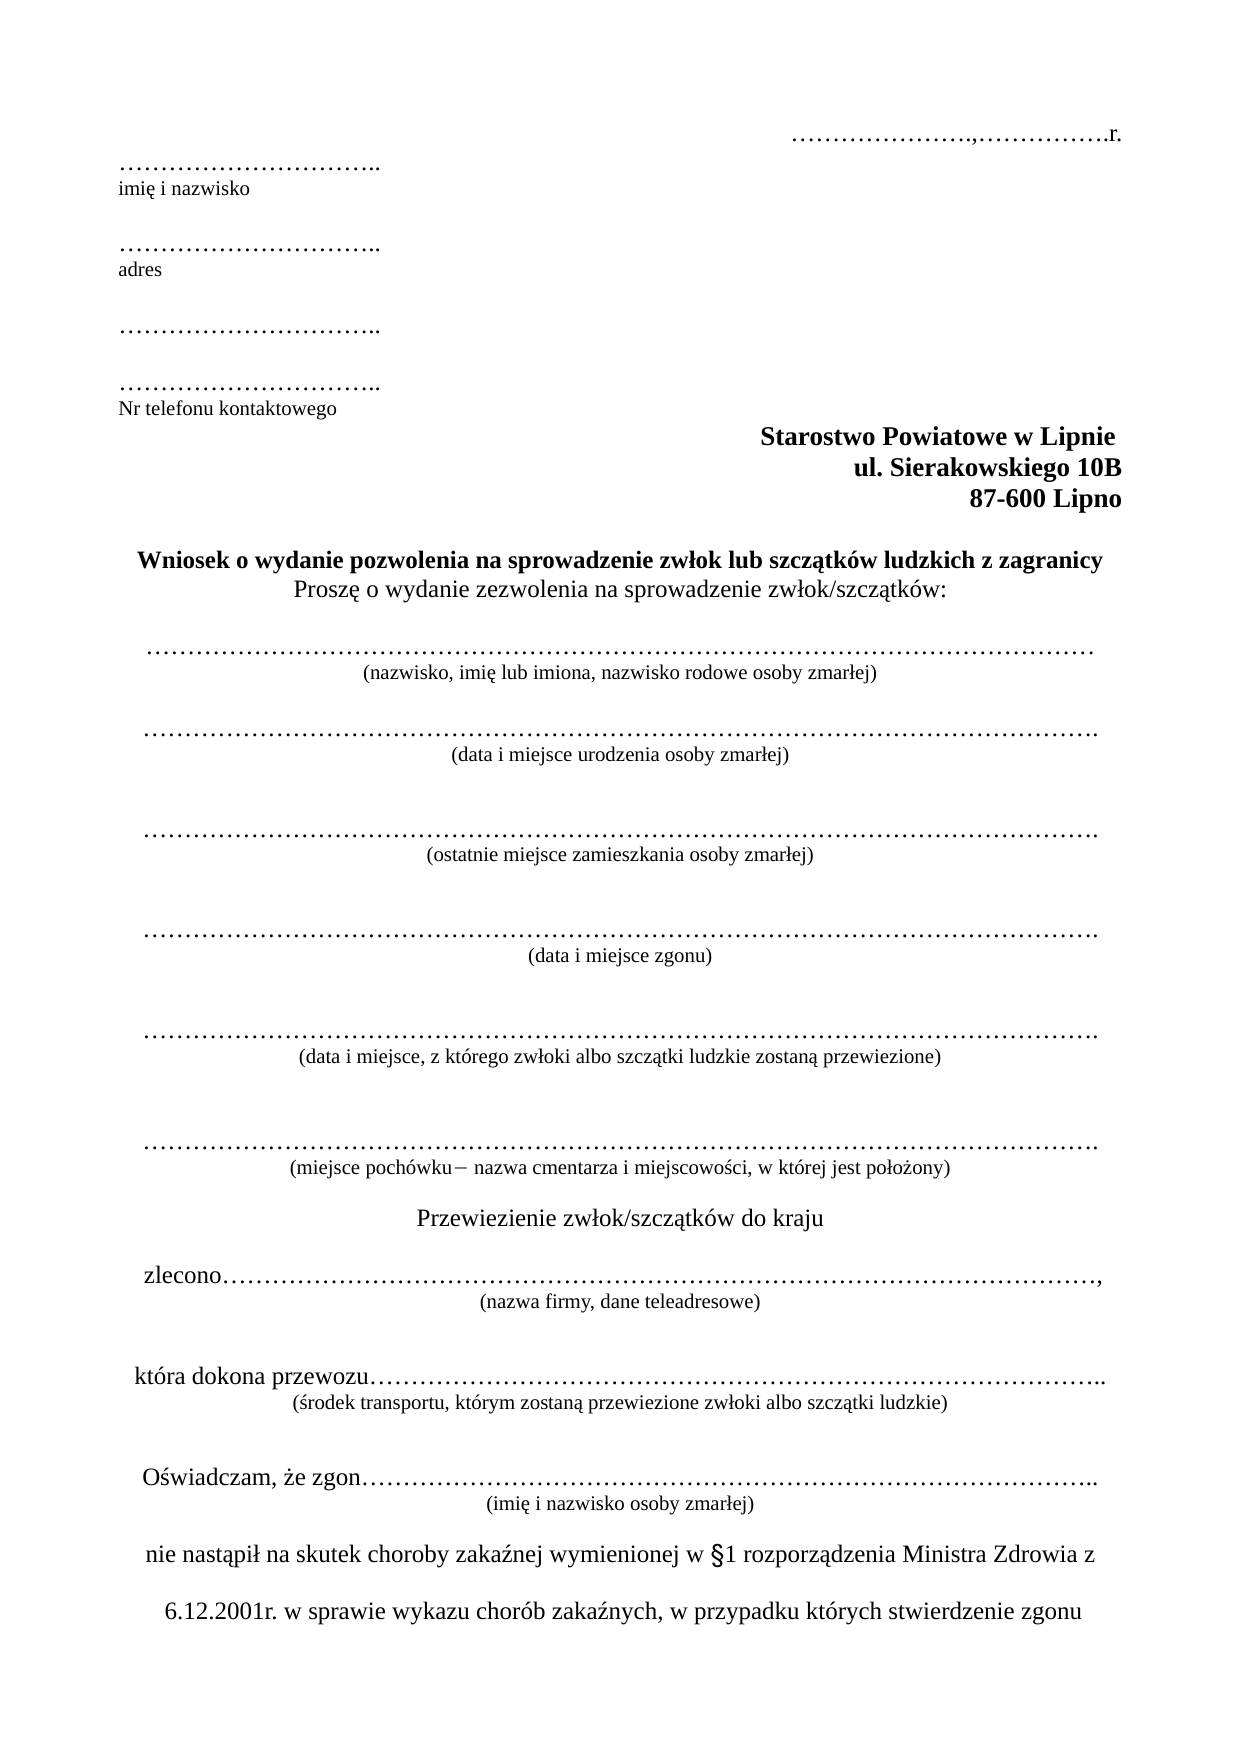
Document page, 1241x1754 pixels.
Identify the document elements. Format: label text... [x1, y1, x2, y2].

text ul. Sierakowskiego 10B [118, 451, 1122, 483]
text nie nastąpił na skutek choroby zakaźnej wymienionej w §1 rozporządzenia Ministra Zdrowia z [118, 1539, 1122, 1568]
text ……………………………………………………………………………………………………. [118, 1126, 1122, 1154]
text ……………………………………………………………………………………………………. [118, 914, 1122, 943]
text (środek transportu, którym zostaną przewiezione zwłoki albo szczątki ludzkie) [118, 1390, 1122, 1414]
text ……………………………………………………………………………………………………. [118, 814, 1122, 842]
text 6.12.2001r. w sprawie wykazu chorób zakaźnych, w przypadku których stwierdzenie zgonu [118, 1596, 1122, 1625]
text (imię i nazwisko osoby zmarłej) [118, 1491, 1122, 1515]
text (nazwisko, imię lub imiona, nazwisko rodowe osoby zmarłej) [118, 660, 1122, 684]
text Wniosek o wydanie pozwolenia na sprowadzenie zwłok lub szczątków ludzkich z zagranicy [118, 545, 1122, 574]
text która dokona przewozu…………………………………………………………………………….. [118, 1361, 1122, 1390]
text imię i nazwisko [118, 176, 1122, 200]
text Proszę o wydanie zezwolenia na sprowadzenie zwłok/szczątków: [118, 574, 1122, 602]
text ………………………….. [118, 228, 1122, 257]
text ………………………….. [118, 367, 1122, 396]
text adres [118, 257, 1122, 281]
text ………………………….. [118, 310, 1122, 339]
text (data i miejsce, z którego zwłoki albo szczątki ludzkie zostaną przewiezione) [118, 1044, 1122, 1068]
text Przewiezienie zwłok/szczątków do kraju [118, 1203, 1122, 1231]
text (data i miejsce zgonu) [118, 943, 1122, 967]
text …………………………………………………………………………………………………… [118, 631, 1122, 660]
text (nazwa firmy, dane teleadresowe) [118, 1289, 1122, 1313]
text ………………….,…………….r. [118, 118, 1122, 147]
text Oświadczam, że zgon…………………………………………………………………………….. [118, 1462, 1122, 1491]
text ………………………….. [118, 147, 1122, 176]
text (data i miejsce urodzenia osoby zmarłej) [118, 741, 1122, 766]
text 87-600 Lipno [118, 483, 1122, 514]
text Starostwo Powiatowe w Lipnie [118, 420, 1122, 451]
text (miejsce pochówku− nazwa cmentarza i miejscowości, w której jest położony) [118, 1154, 1122, 1179]
text Nr telefonu kontaktowego [118, 396, 1122, 420]
text zlecono……………………………………………………………………………………………, [118, 1260, 1122, 1289]
text ……………………………………………………………………………………………………. [118, 713, 1122, 741]
text ……………………………………………………………………………………………………. [118, 1016, 1122, 1044]
text (ostatnie miejsce zamieszkania osoby zmarłej) [118, 842, 1122, 866]
